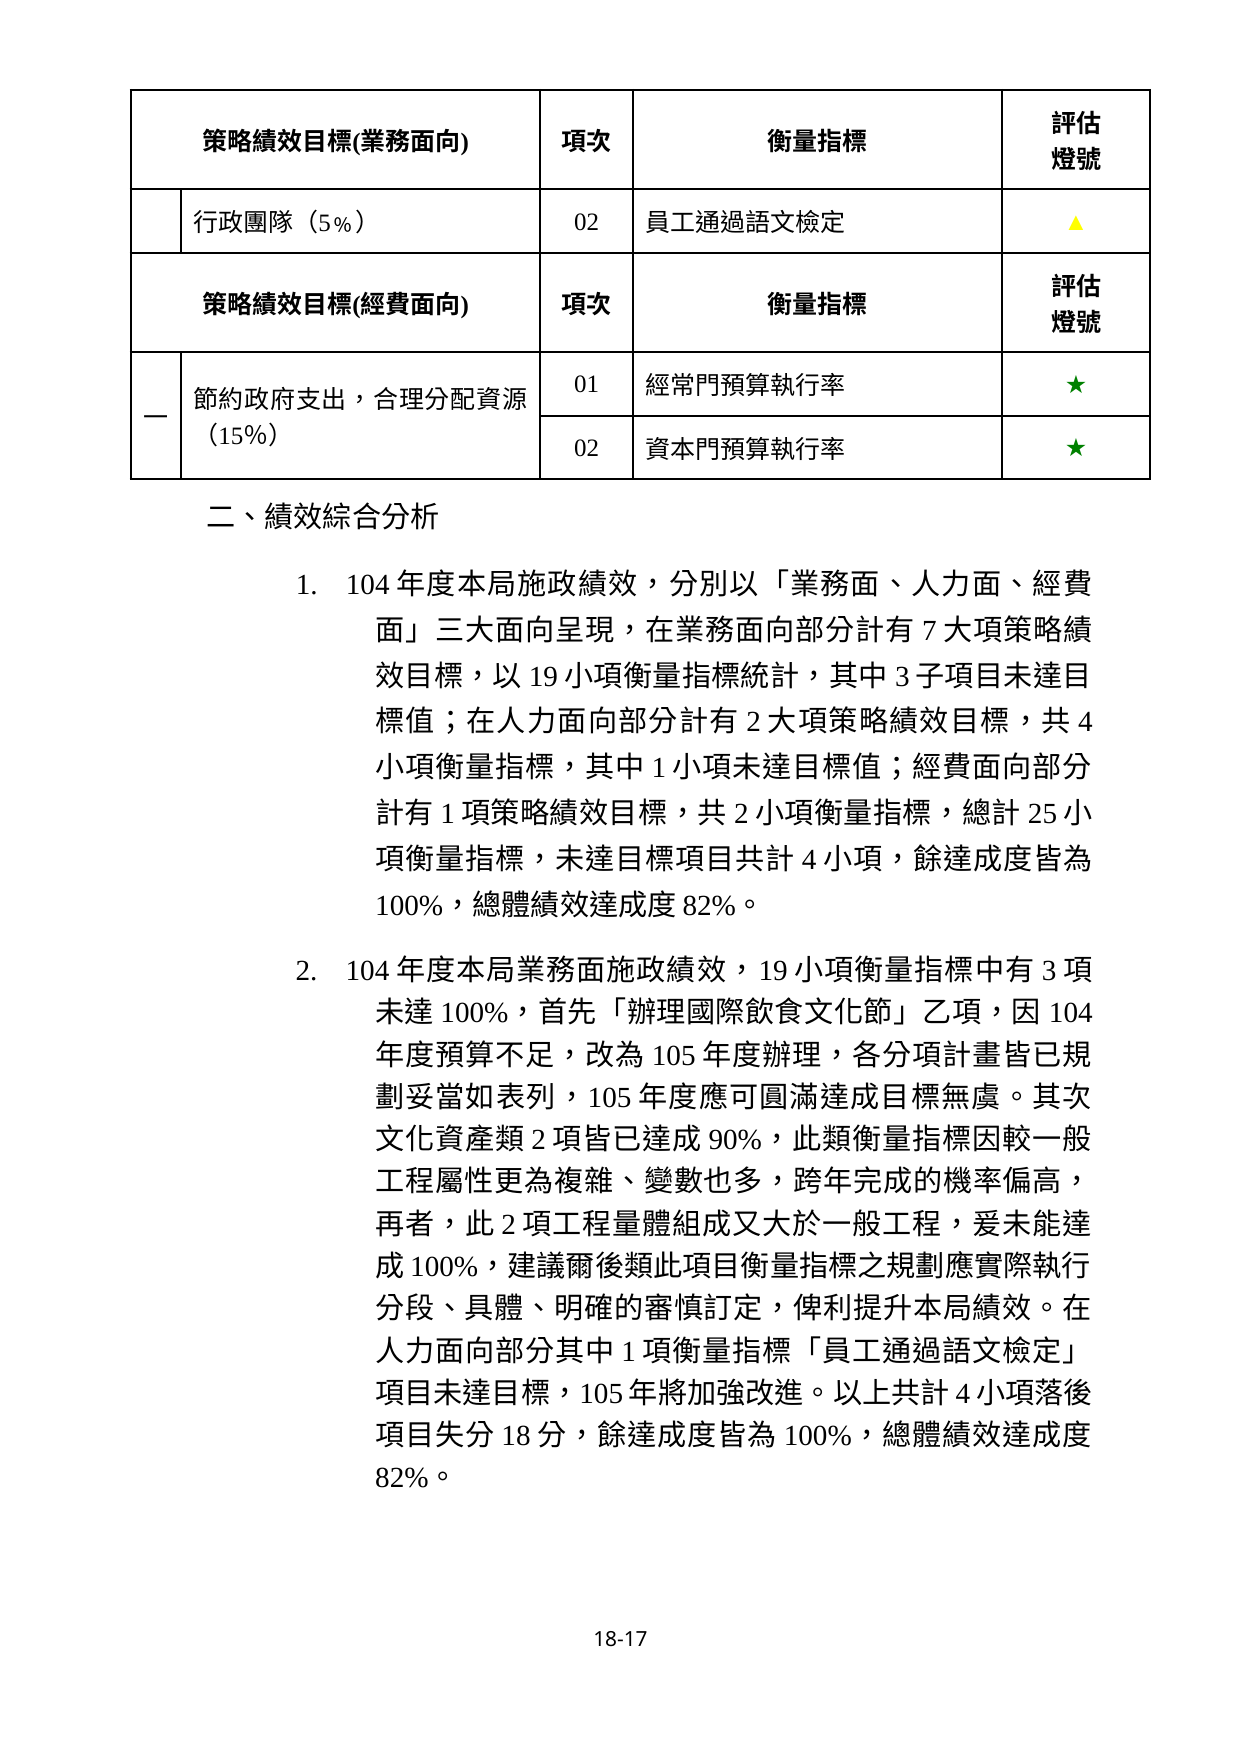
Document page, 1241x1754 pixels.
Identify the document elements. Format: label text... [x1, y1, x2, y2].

table_cell 項次 [541, 254, 632, 351]
table_header 策略績效目標(業務面向) [132, 91, 539, 188]
table_cell 策略績效目標(經費面向) [132, 254, 539, 351]
table_cell ★ [1003, 417, 1149, 478]
table_cell 01 [541, 353, 632, 414]
table_cell [132, 190, 180, 252]
table_cell 02 [541, 417, 632, 478]
table_header 衡量指標 [634, 91, 1001, 188]
table_cell 員工通過語文檢定 [634, 190, 1001, 252]
table_cell 評估 燈號 [1003, 254, 1149, 351]
table_header 項次 [541, 91, 632, 188]
table_cell 02 [541, 190, 632, 252]
table_cell 衡量指標 [634, 254, 1001, 351]
table_cell ★ [1003, 353, 1149, 414]
table_header 評估 燈號 [1003, 91, 1149, 188]
table_cell ▲ [1003, 190, 1149, 252]
table_cell 經常門預算執行率 [634, 353, 1001, 414]
table_cell 一 [132, 353, 180, 478]
text 二、績效綜合分析 [148, 490, 1092, 536]
list 104年度本局業務面施政績效，19小項衡量指標中有3項未達100%，首先「辦理國際飲食文化節」乙項，因104年度預算不足，改為105年度辦理，各分項計畫皆已規劃妥當如表列，105年度應可圓滿達成目標無虞。其次文化資產類2項皆已達成90%，此類衡量指標因較一般工程屬性更為複雜、變數也多，跨年完成的機率偏高，再者，此2項工程量體組成又大於一般工程，爰未能達成100%，建議爾後類此項目衡量指標之規劃應實際執行分段、具體、明確的審慎訂定，俾利提升本局績效。在人力面向部分其中1項衡量指標「員工通過語文檢定」項目未達目標，105年將加強改進。以上共計4小項落後項目失分18分，餘達成度皆為100%，總體績效達成度82%。 [295, 947, 1092, 1496]
table_cell 節約政府支出，合理分配資源（15％） [182, 353, 539, 478]
table_cell 行政團隊（5﹪） [182, 190, 539, 252]
list 104年度本局施政績效，分別以「業務面、人力面、經費面」三大面向呈現，在業務面向部分計有7大項策略績效目標，以19小項衡量指標統計，其中3子項目未達目標值；在人力面向部分計有2大項策略績效目標，共4小項衡量指標，其中1小項未達目標值；經費面向部分計有1項策略績效目標，共2小項衡量指標，總計25小項衡量指標，未達目標項目共計4小項，餘達成度皆為100%，總體績效達成度82%。 [296, 557, 1092, 924]
table_cell 資本門預算執行率 [634, 417, 1001, 478]
